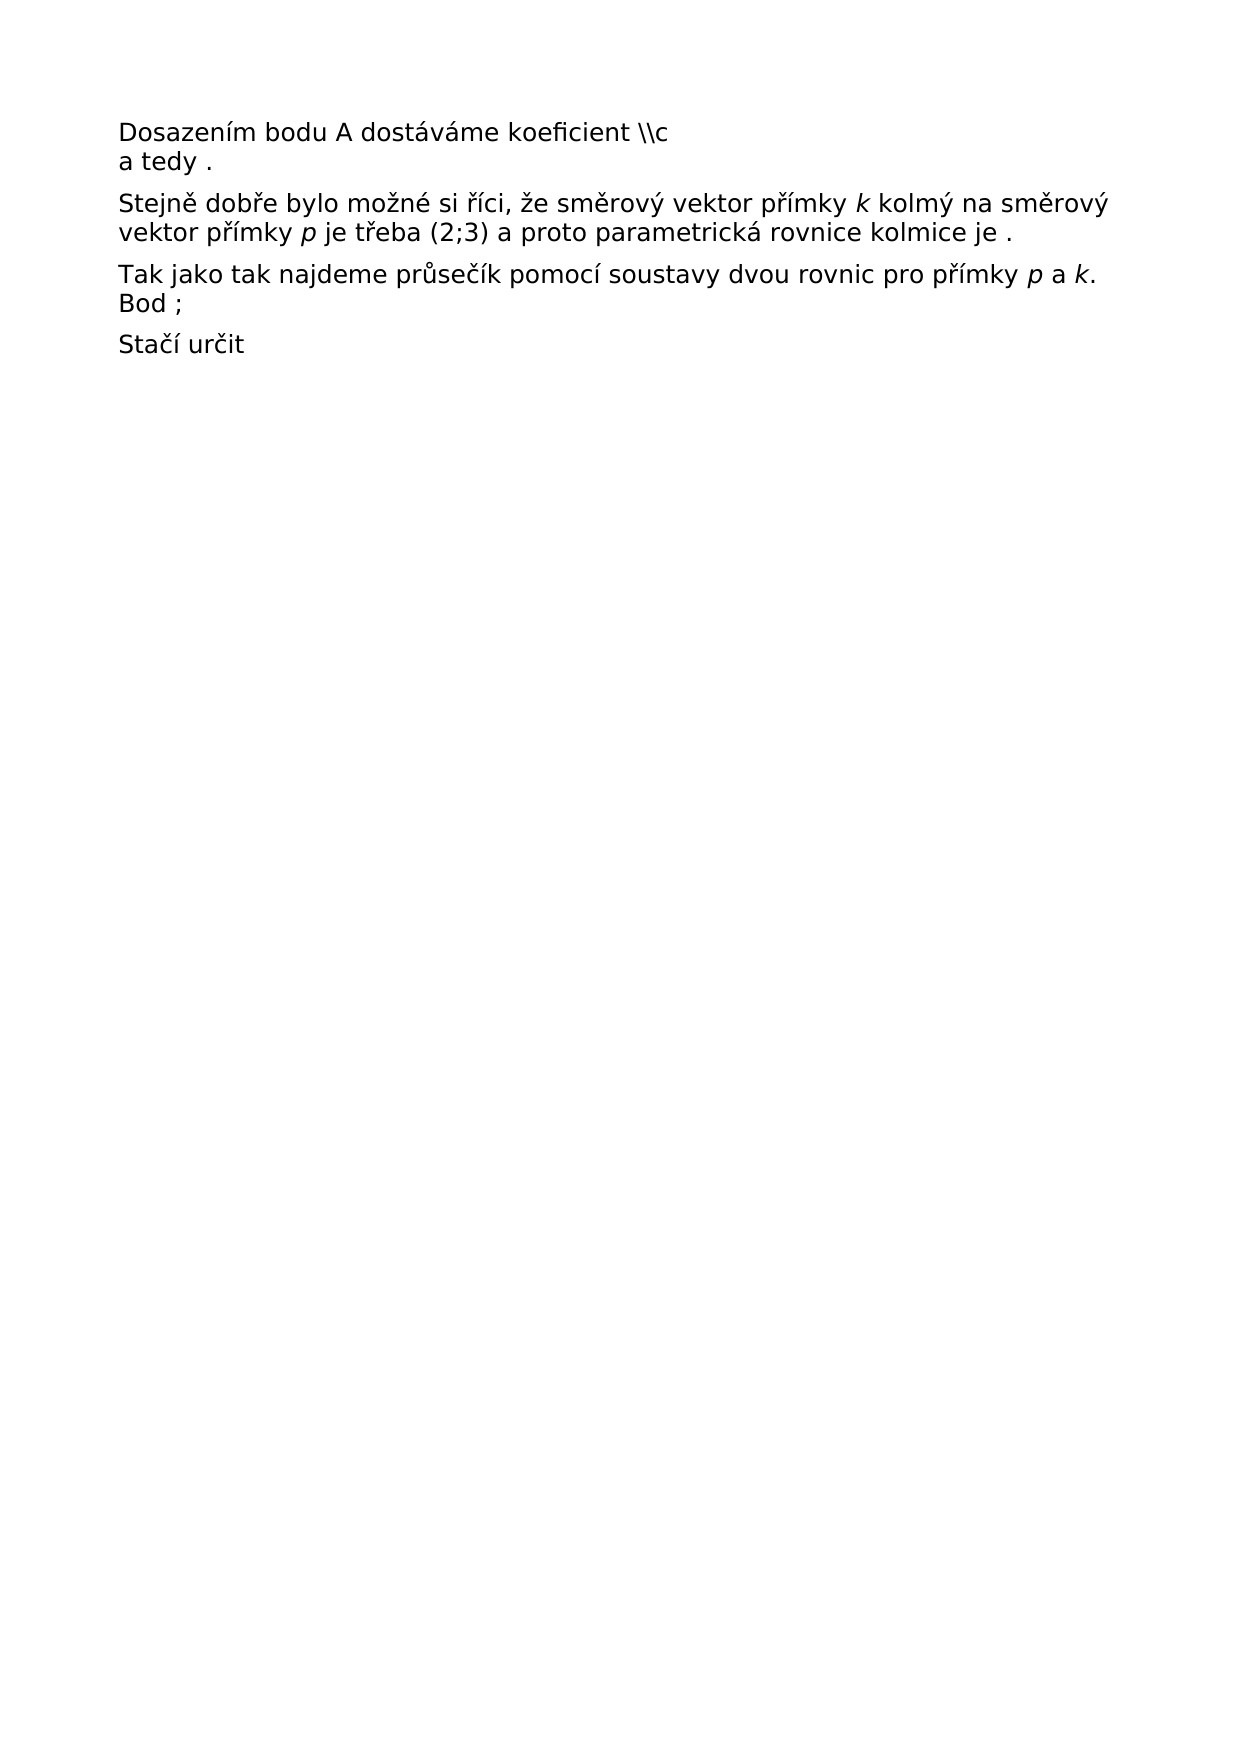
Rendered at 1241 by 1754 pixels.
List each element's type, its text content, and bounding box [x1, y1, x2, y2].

text Stačí určit [118, 331, 1122, 360]
text Dosazením bodu A dostáváme koeficient \\c a tedy . [118, 118, 1122, 176]
text Tak jako tak najdeme průsečík pomocí soustavy dvou rovnic pro přímky p a k. Bod ; [118, 260, 1122, 318]
text Stejně dobře bylo možné si říci, že směrový vektor přímky k kolmý na směrový vektor přímky p je třeba (2;3) a proto parametrická rovnice kolmice je . [118, 189, 1122, 247]
